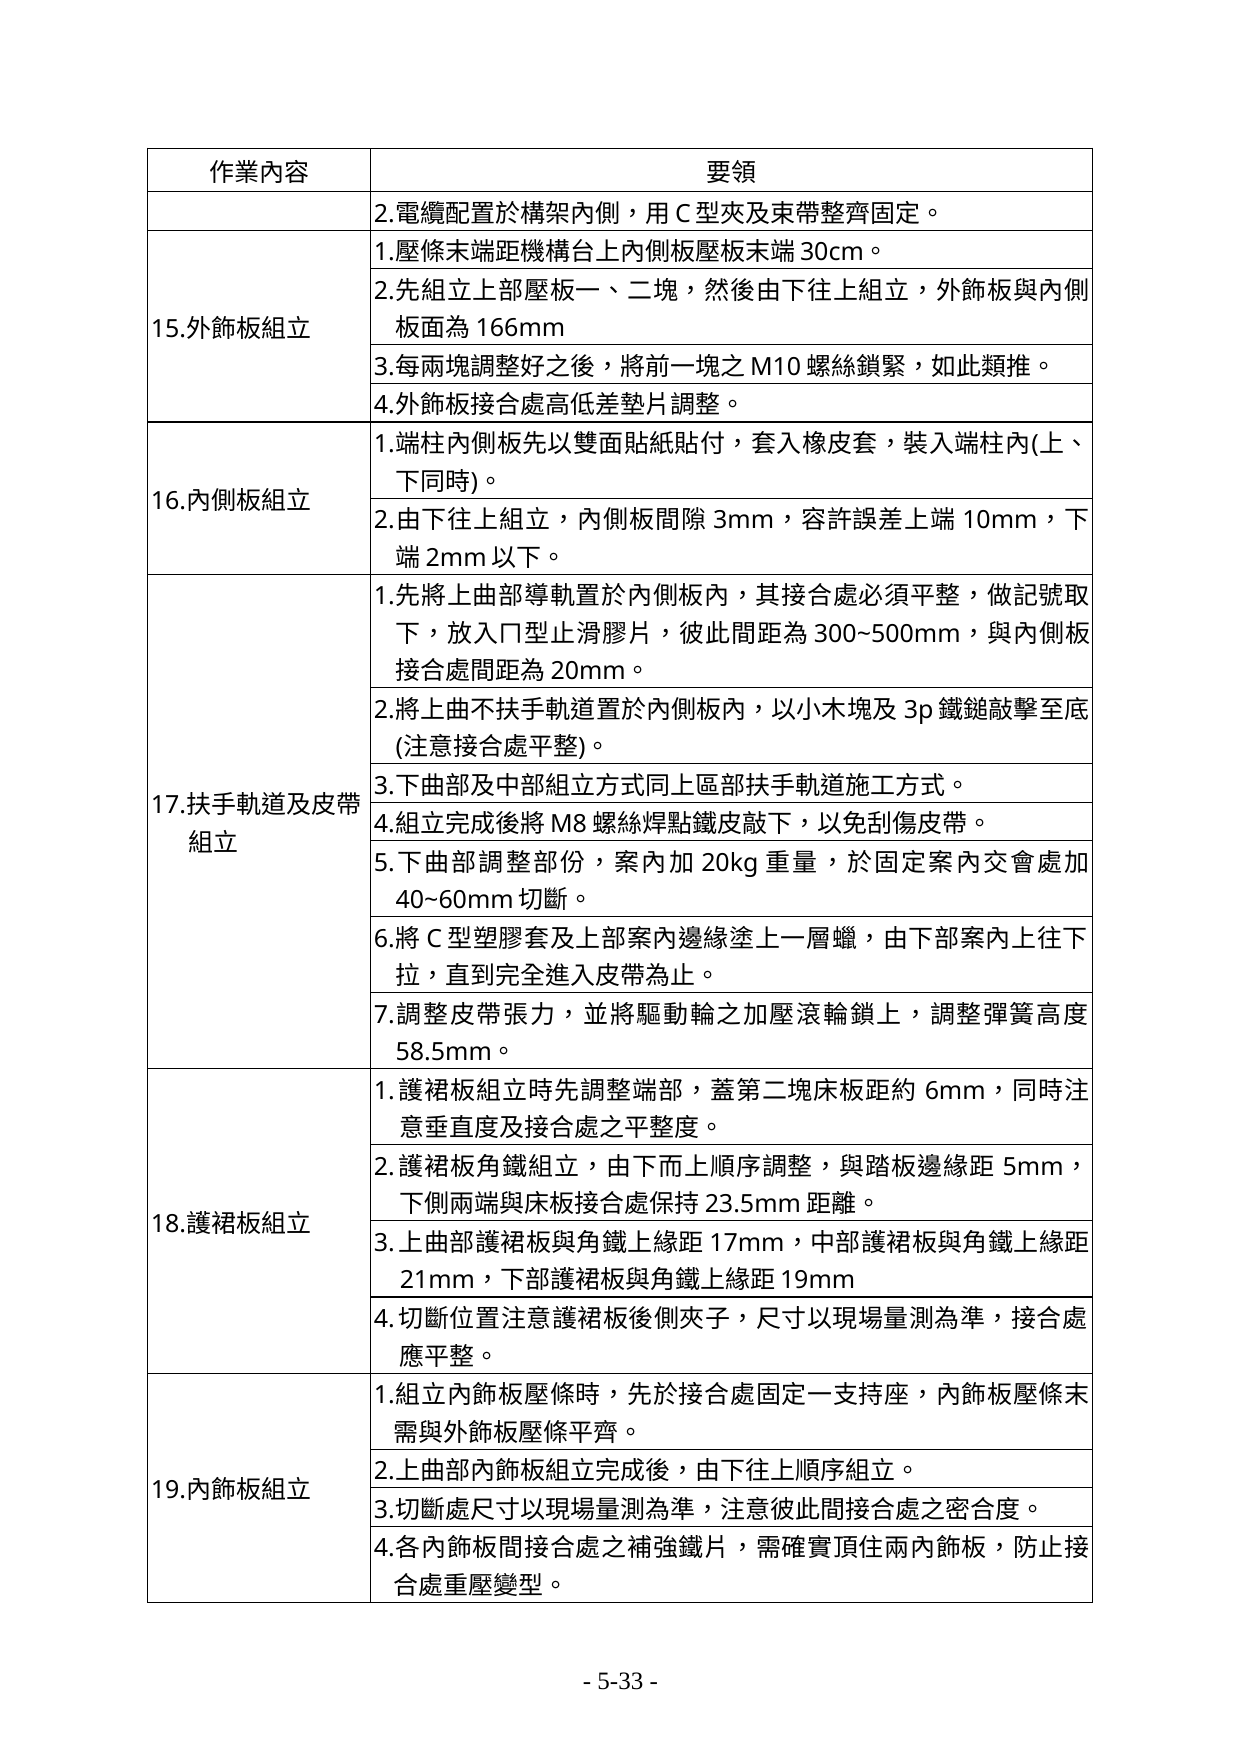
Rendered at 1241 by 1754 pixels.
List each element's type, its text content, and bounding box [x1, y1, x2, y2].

table_cell 1.端柱內側板先以雙面貼紙貼付，套入橡皮套，裝入端柱內(上、下同時)。 [371, 423, 1092, 497]
table_cell 上曲部護裙板與角鐵上緣距17mm，中部護裙板與角鐵上緣距21mm，下部護裙板與角鐵上緣距19mm [371, 1221, 1092, 1296]
table_cell 16.內側板組立 [148, 423, 370, 573]
table_cell 護裙板組立時先調整端部，蓋第二塊床板距約6mm，同時注意垂直度及接合處之平整度。 [371, 1069, 1092, 1144]
table_cell 17.扶手軌道及皮帶組立 [148, 575, 370, 1068]
table_header 要領 [371, 149, 1092, 191]
table_cell 3.下曲部及中部組立方式同上區部扶手軌道施工方式。 [371, 764, 1092, 802]
table_cell 4.外飾板接合處高低差墊片調整。 [371, 384, 1092, 421]
table_cell 18.護裙板組立 [148, 1069, 370, 1372]
table_cell 5.下曲部調整部份，案內加20kg重量，於固定案內交會處加40~60mm切斷。 [371, 841, 1092, 916]
table_cell 切斷位置注意護裙板後側夾子，尺寸以現場量測為準，接合處應平整。 [371, 1298, 1092, 1372]
table_cell 2.先組立上部壓板一、二塊，然後由下往上組立，外飾板與內側板面為166mm [371, 269, 1092, 344]
table_cell 6.將C型塑膠套及上部案內邊緣塗上一層蠟，由下部案內上往下拉，直到完全進入皮帶為止。 [371, 917, 1092, 992]
table_cell 19.內飾板組立 [148, 1374, 370, 1602]
table_cell 3.每兩塊調整好之後，將前一塊之M10螺絲鎖緊，如此類推。 [371, 345, 1092, 383]
table_cell 1.先將上曲部導軌置於內側板內，其接合處必須平整，做記號取下，放入ㄇ型止滑膠片，彼此間距為300~500mm，與內側板接合處間距為20mm。 [371, 575, 1092, 687]
table_cell 2.由下往上組立，內側板間隙3mm，容許誤差上端10mm，下端2mm以下。 [371, 499, 1092, 573]
table_cell [148, 192, 370, 230]
table_cell 4.各內飾板間接合處之補強鐵片，需確實頂住兩內飾板，防止接合處重壓變型。 [371, 1527, 1092, 1602]
table_cell 7.調整皮帶張力，並將驅動輪之加壓滾輪鎖上，調整彈簧高度58.5mm。 [371, 993, 1092, 1068]
table_cell 1.組立內飾板壓條時，先於接合處固定一支持座，內飾板壓條末需與外飾板壓條平齊。 [371, 1374, 1092, 1448]
table_cell 2.電纜配置於構架內側，用C型夾及束帶整齊固定。 [371, 192, 1092, 230]
table_cell 2.將上曲不扶手軌道置於內側板內，以小木塊及3p鐵鎚敲擊至底(注意接合處平整)。 [371, 688, 1092, 763]
table_cell 4.組立完成後將M8螺絲焊點鐵皮敲下，以免刮傷皮帶。 [371, 803, 1092, 840]
table_cell 1.壓條末端距機構台上內側板壓板末端30cm。 [371, 231, 1092, 268]
table_header 作業內容 [148, 149, 370, 191]
table_cell 2.上曲部內飾板組立完成後，由下往上順序組立。 [371, 1450, 1092, 1487]
table_cell 15.外飾板組立 [148, 231, 370, 421]
table_cell 3.切斷處尺寸以現場量測為準，注意彼此間接合處之密合度。 [371, 1488, 1092, 1526]
table_cell 護裙板角鐵組立，由下而上順序調整，與踏板邊緣距5mm，下側兩端與床板接合處保持23.5mm距離。 [371, 1145, 1092, 1220]
